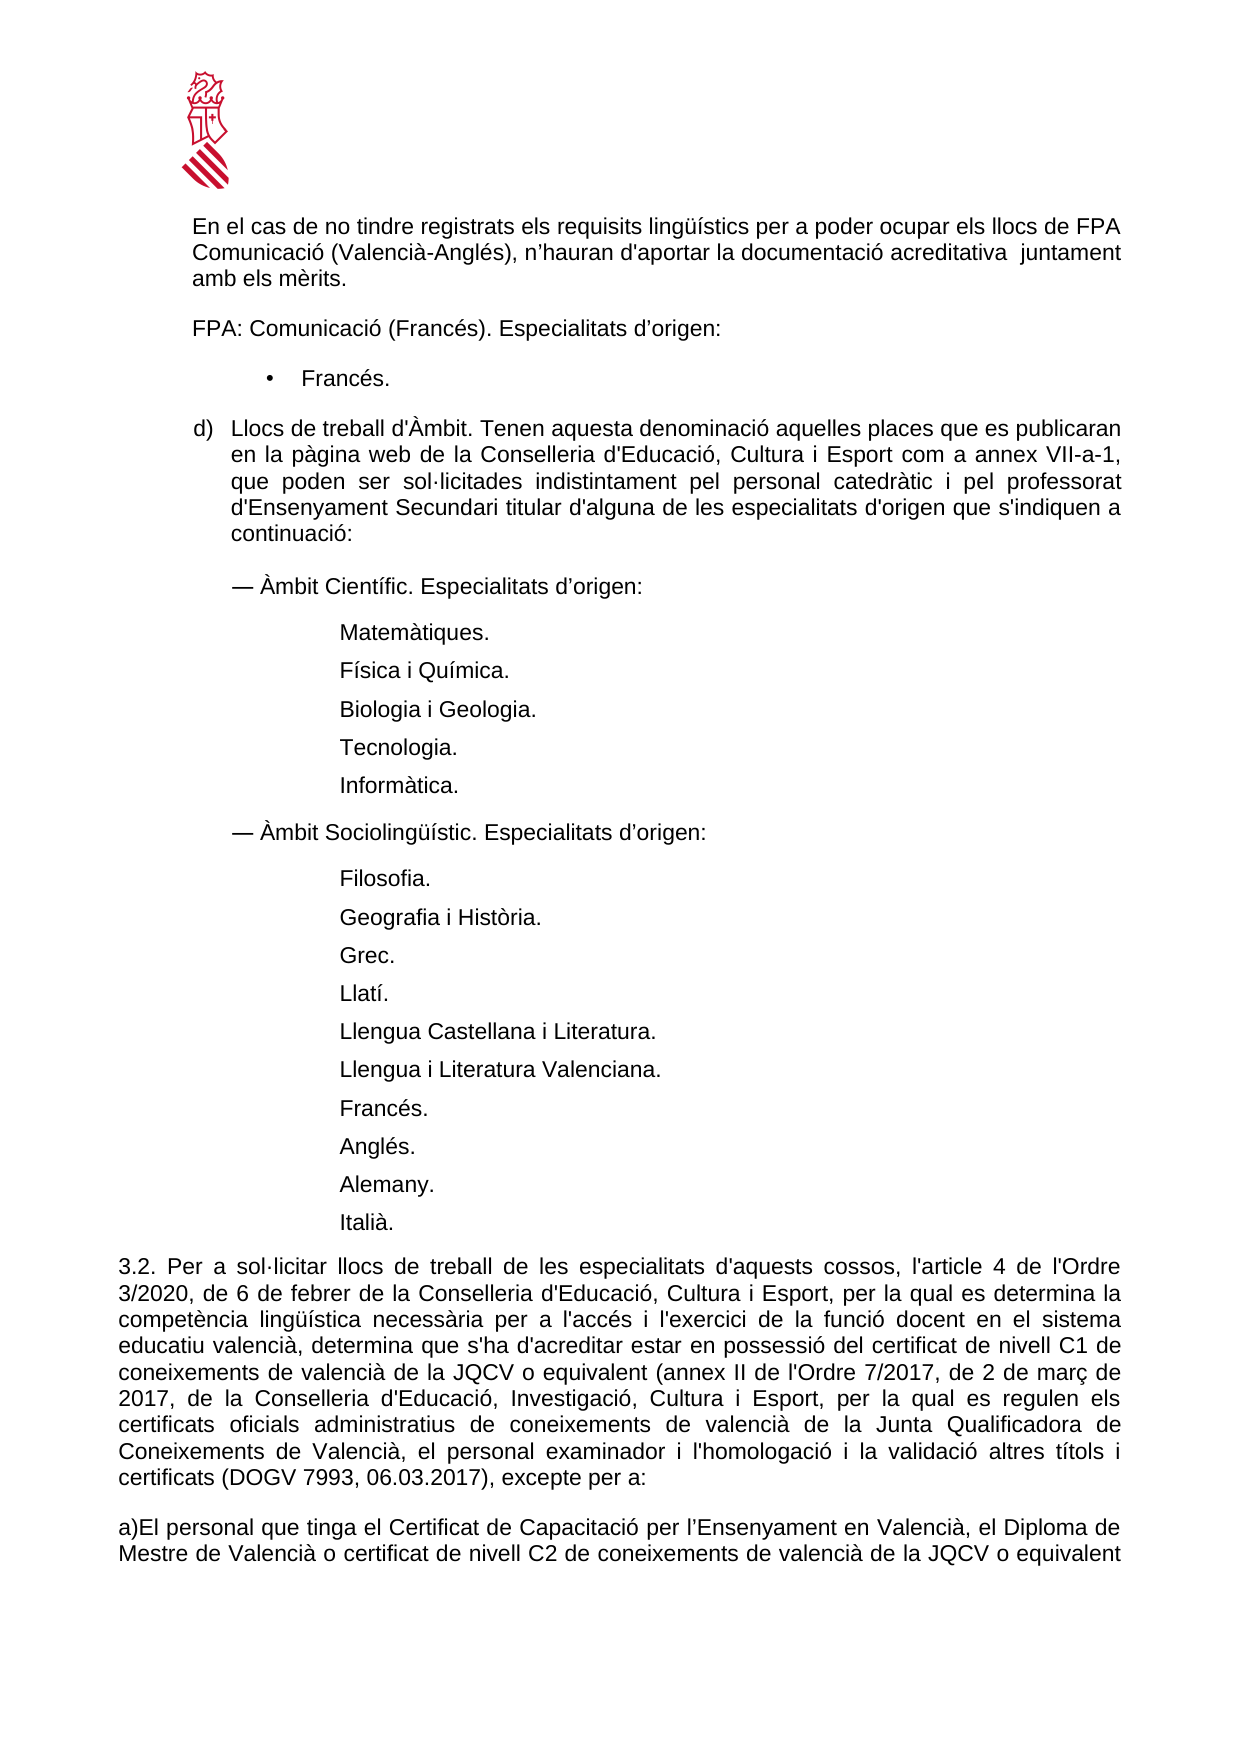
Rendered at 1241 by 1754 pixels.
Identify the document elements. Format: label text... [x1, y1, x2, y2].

list Llatí. [339, 980, 1122, 1006]
list Italià. [339, 1209, 1122, 1236]
list Alemany. [339, 1171, 1122, 1197]
list Francés. [266, 365, 1122, 391]
text 3.2. Per a sol·licitar llocs de treball de les especialitats d'aquests cossos, l'article 4 de l'Ordre 3/2020, de 6 de febrer de la Conselleria d'Educació, Cultura i Esport, per la qual es determina la competència lingüística necessària per a l'accés i l'exercici de la funció docent en el sistema educatiu valencià, determina que s'ha d'acreditar estar en possessió del certificat de nivell C1 de coneixements de valencià de la JQCV o equivalent (annex II de l'Ordre 7/2017, de 2 de març de 2017, de la Conselleria d'Educació, Investigació, Cultura i Esport, per la qual es regulen els certificats oficials administratius de coneixements de valencià de la Junta Qualificadora de Coneixements de Valencià, el personal examinador i l'homologació i la validació altres títols i certificats (DOGV 7993, 06.03.2017), excepte per a: [118, 1253, 1122, 1491]
list Llengua Castellana i Literatura. [339, 1018, 1122, 1044]
list Àmbit Sociolingüístic. Especialitats d’origen: [231, 816, 1122, 847]
list Informàtica. [339, 772, 1122, 798]
list Física i Química. [339, 657, 1122, 684]
text En el cas de no tindre registrats els requisits lingüístics per a poder ocupar els llocs de FPA Comunicació (Valencià-Anglés), n’hauran d'aportar la documentació acreditativa juntament amb els mèrits. [192, 213, 1122, 292]
list Llengua i Literatura Valenciana. [339, 1056, 1122, 1083]
text FPA: Comunicació (Francés). Especialitats d’origen: [192, 315, 1122, 342]
list Francés. [339, 1094, 1122, 1121]
picture [181, 70, 229, 189]
text a)El personal que tinga el Certificat de Capacitació per l’Ensenyament en Valencià, el Diploma de Mestre de Valencià o certificat de nivell C2 de coneixements de valencià de la JQCV o equivalent [118, 1514, 1122, 1567]
list Filosofia. [339, 865, 1122, 892]
list Geografia i Història. [339, 903, 1122, 930]
list Biologia i Geologia. [339, 696, 1122, 722]
list Llocs de treball d'Àmbit. Tenen aquesta denominació aquelles places que es publicaran en la pàgina web de la Conselleria d'Educació, Cultura i Esport com a annex VII-a-1, que poden ser sol·licitades indistintament pel personal catedràtic i pel professorat d'Ensenyament Secundari titular d'alguna de les especialitats d'origen que s'indiquen a continuació: [193, 415, 1122, 547]
list Grec. [339, 942, 1122, 968]
list Àmbit Científic. Especialitats d’origen: [231, 570, 1122, 602]
list Anglés. [339, 1133, 1122, 1159]
list Tecnologia. [339, 734, 1122, 760]
list Matemàtiques. [339, 619, 1122, 646]
